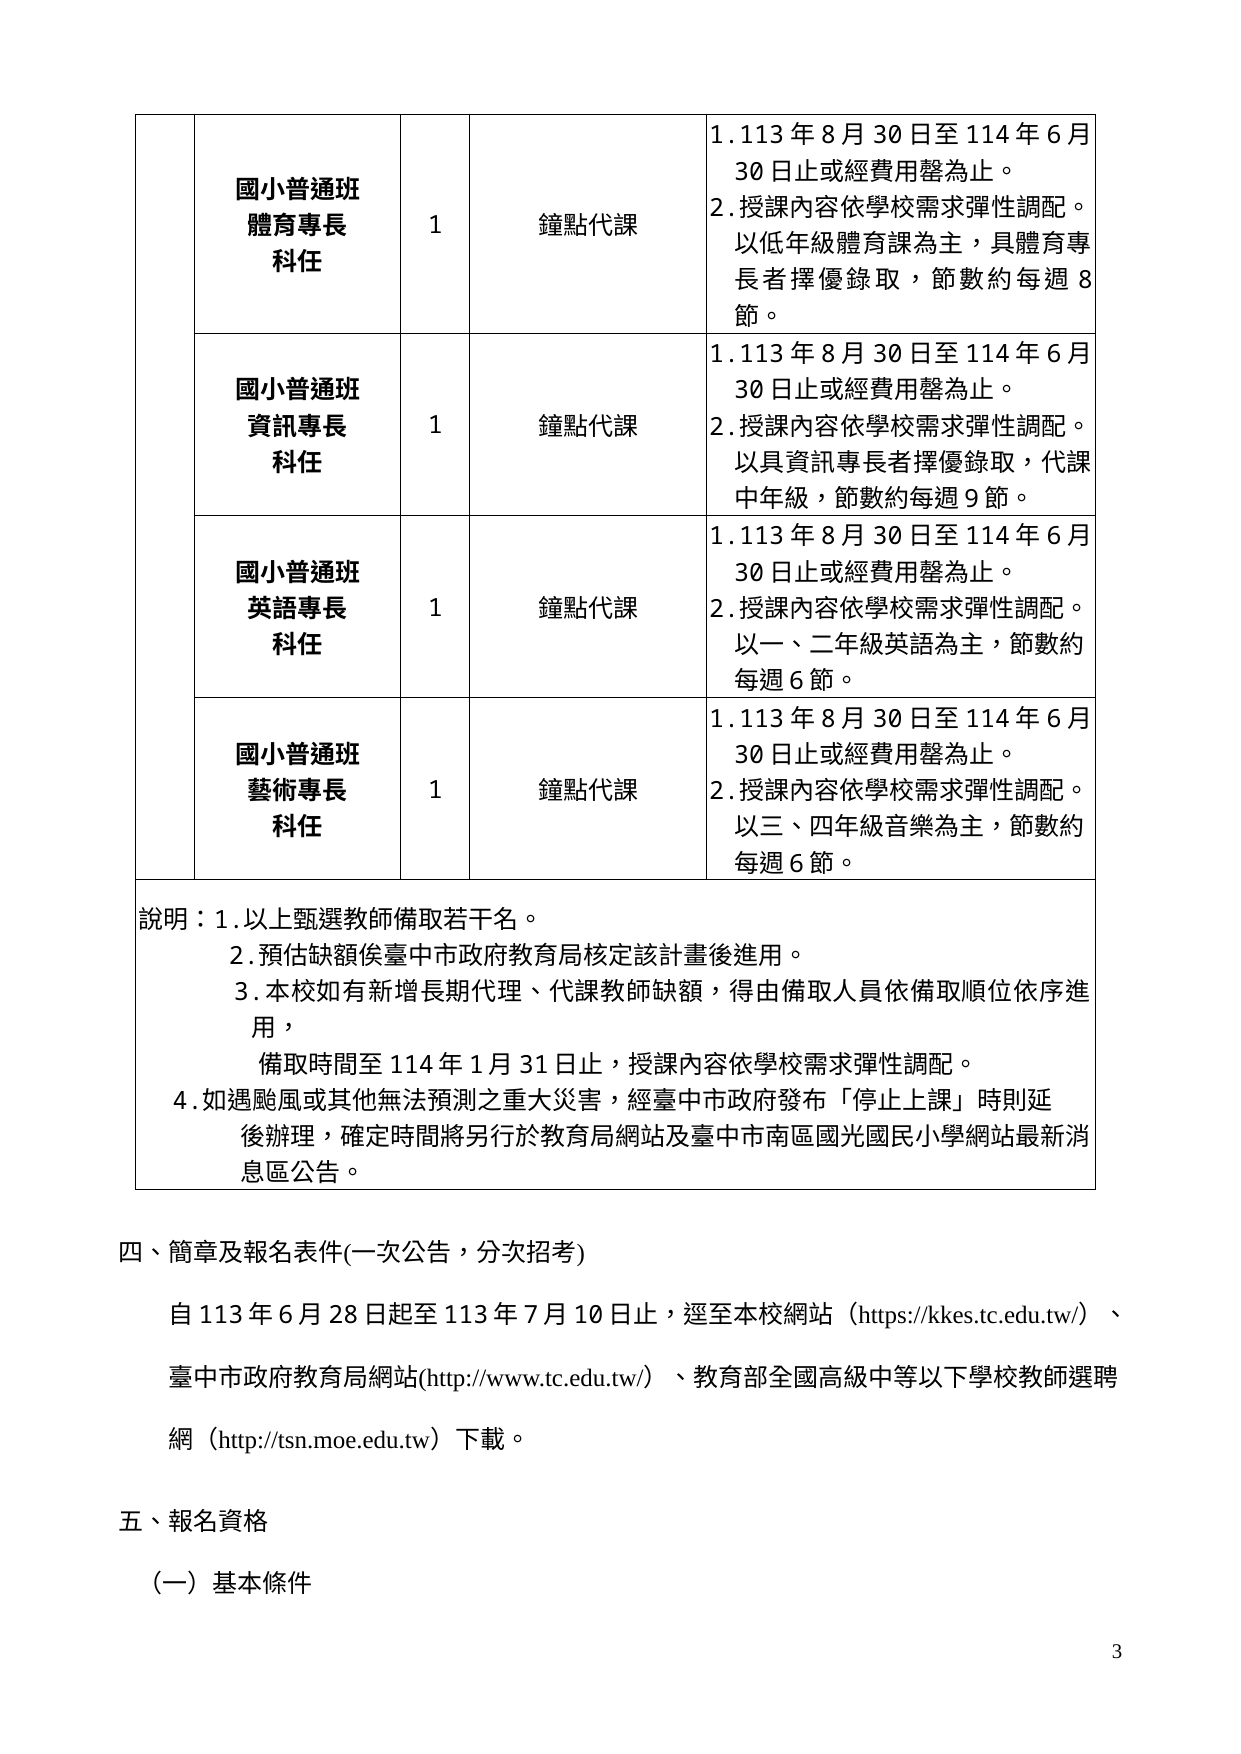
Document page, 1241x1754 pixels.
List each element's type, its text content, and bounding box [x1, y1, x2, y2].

text （一）基本條件 [118, 1540, 1122, 1603]
table_cell 1.113年8月30日至114年6月30日止或經費用罄為止。 2.授課內容依學校需求彈性調配。以低年級體育課為主，具體育專長者擇優錄取，節數約每週8節。 [707, 115, 1095, 332]
table_cell 1 [401, 516, 469, 697]
table_cell 鐘點代課 [470, 698, 706, 879]
table_cell 鐘點代課 [470, 115, 706, 332]
table_cell 1 [401, 334, 469, 515]
table_cell [136, 115, 194, 879]
text 五、報名資格 [118, 1478, 1122, 1540]
table_cell 1.113年8月30日至114年6月30日止或經費用罄為止。 2.授課內容依學校需求彈性調配。以一、二年級英語為主，節數約每週6節。 [707, 516, 1095, 697]
text 四、簡章及報名表件(一次公告，分次招考) [118, 1209, 1122, 1271]
table_cell 1.113年8月30日至114年6月30日止或經費用罄為止。 2.授課內容依學校需求彈性調配。以三、四年級音樂為主，節數約每週6節。 [707, 698, 1095, 879]
table_cell 國小普通班 體育專長 科任 [195, 115, 400, 332]
table_cell 國小普通班 資訊專長 科任 [195, 334, 400, 515]
table_cell 國小普通班 藝術專長 科任 [195, 698, 400, 879]
table_cell 鐘點代課 [470, 516, 706, 697]
table_cell 1 [401, 698, 469, 879]
text 自113年6月28日起至113年7月10日止，逕至本校網站（https://kkes.tc.edu.tw/）、臺中市政府教育局網站(http://www.tc.edu.tw/）、教育部全國高級中等以下學校教師選聘網（http://tsn.moe.edu.tw）下載。 [168, 1271, 1137, 1459]
table_cell 1 [401, 115, 469, 332]
table_cell 說明：1.以上甄選教師備取若干名。 2.預估缺額俟臺中市政府教育局核定該計畫後進用。 3.本校如有新增長期代理、代課教師缺額，得由備取人員依備取順位依序進用， 備取時間至114年1月31日止，授課內容依學校需求彈性調配。 如遇颱風或其他無法預測之重大災害，經臺中市政府發布「停止上課」時則延 後辦理，確定時間將另行於教育局網站及臺中市南區國光國民小學網站最新消 息區公告。 [136, 880, 1095, 1189]
table_cell 國小普通班 英語專長 科任 [195, 516, 400, 697]
table_cell 鐘點代課 [470, 334, 706, 515]
table_cell 1.113年8月30日至114年6月30日止或經費用罄為止。 2.授課內容依學校需求彈性調配。以具資訊專長者擇優錄取，代課中年級，節數約每週9節。 [707, 334, 1095, 515]
